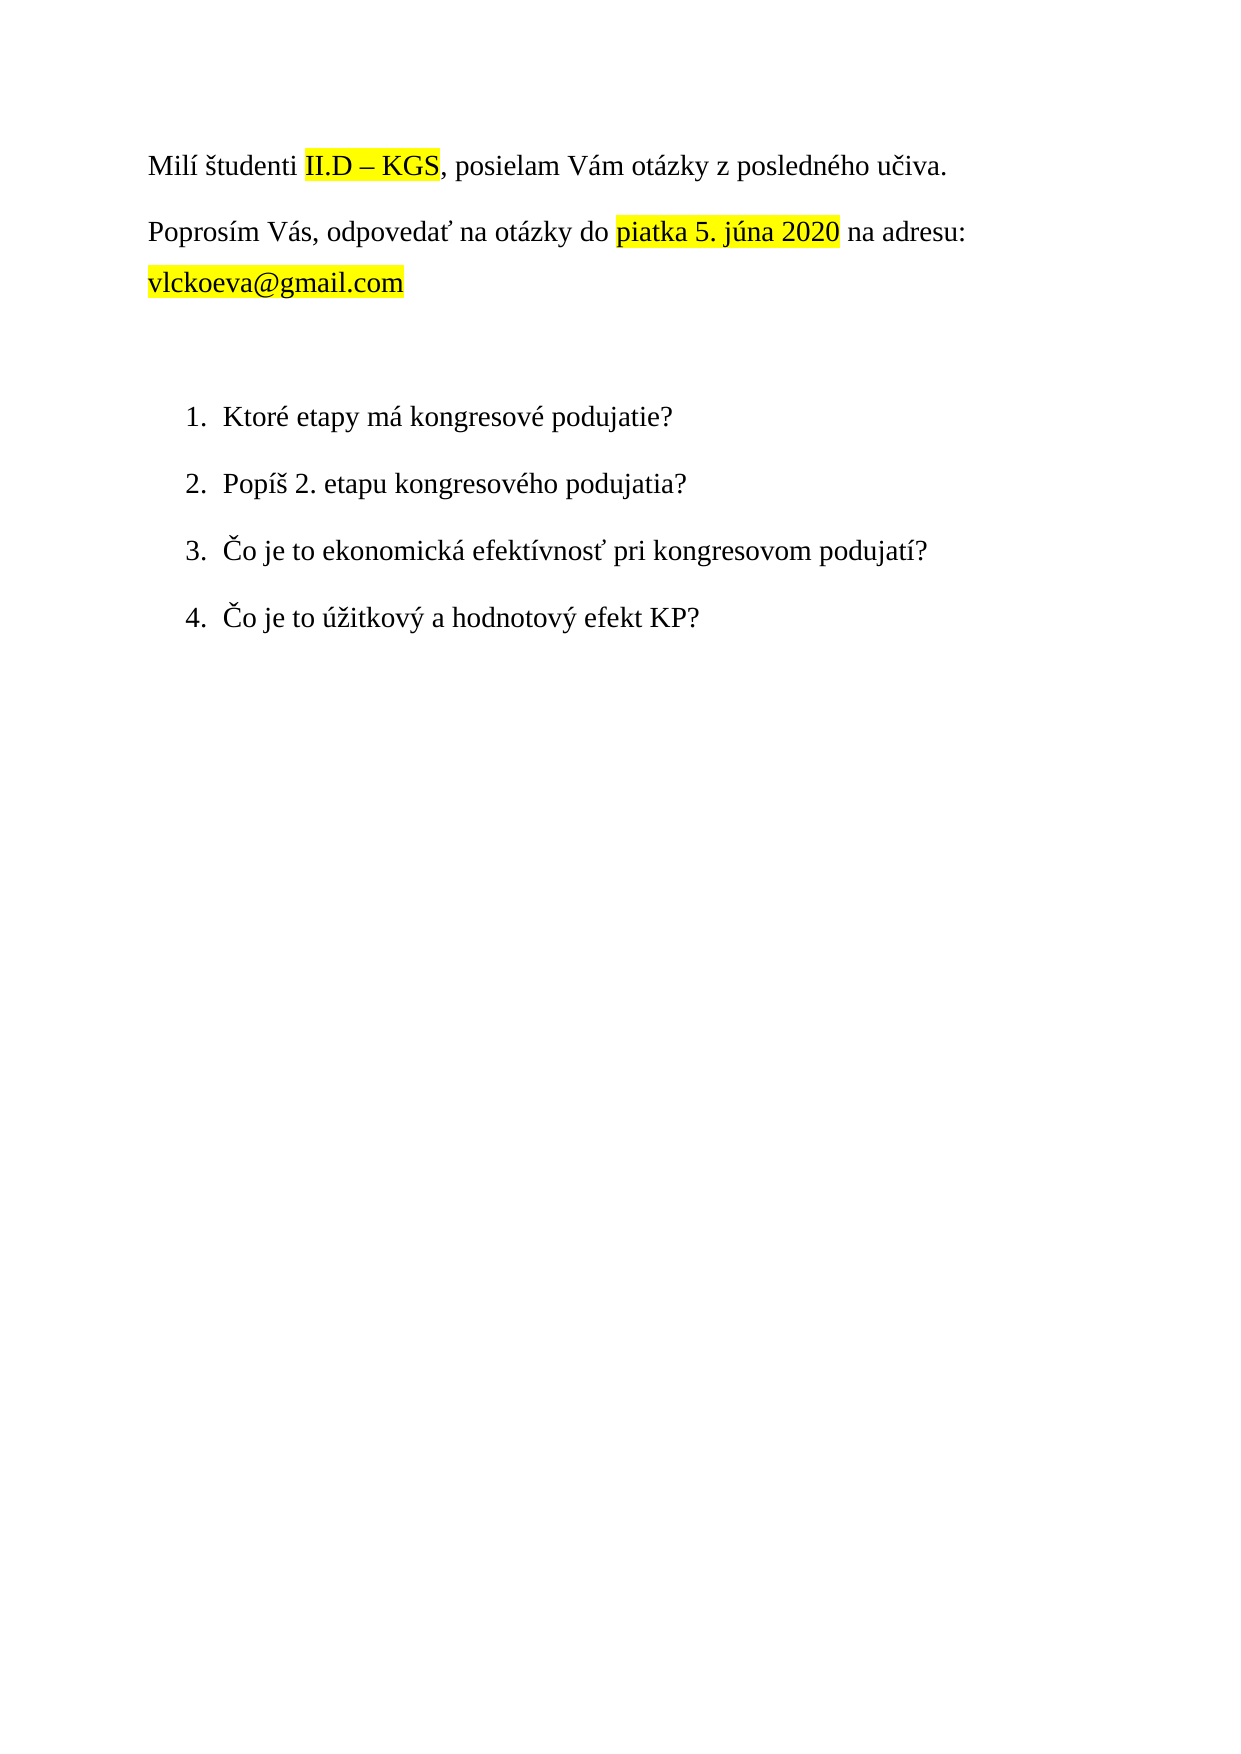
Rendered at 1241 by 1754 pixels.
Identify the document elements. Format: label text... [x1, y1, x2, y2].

list Ktoré etapy má kongresové podujatie? [185, 399, 1093, 432]
list Popíš 2. etapu kongresového podujatia? [185, 466, 1093, 499]
text Milí študenti II.D – KGS, posielam Vám otázky z posledného učiva. [148, 148, 1093, 181]
list Čo je to ekonomická efektívnosť pri kongresovom podujatí? [185, 533, 1093, 566]
text Poprosím Vás, odpovedať na otázky do piatka 5. júna 2020 na adresu: vlckoeva@gmail.com [148, 214, 1093, 298]
list Čo je to úžitkový a hodnotový efekt KP? [185, 600, 1093, 633]
